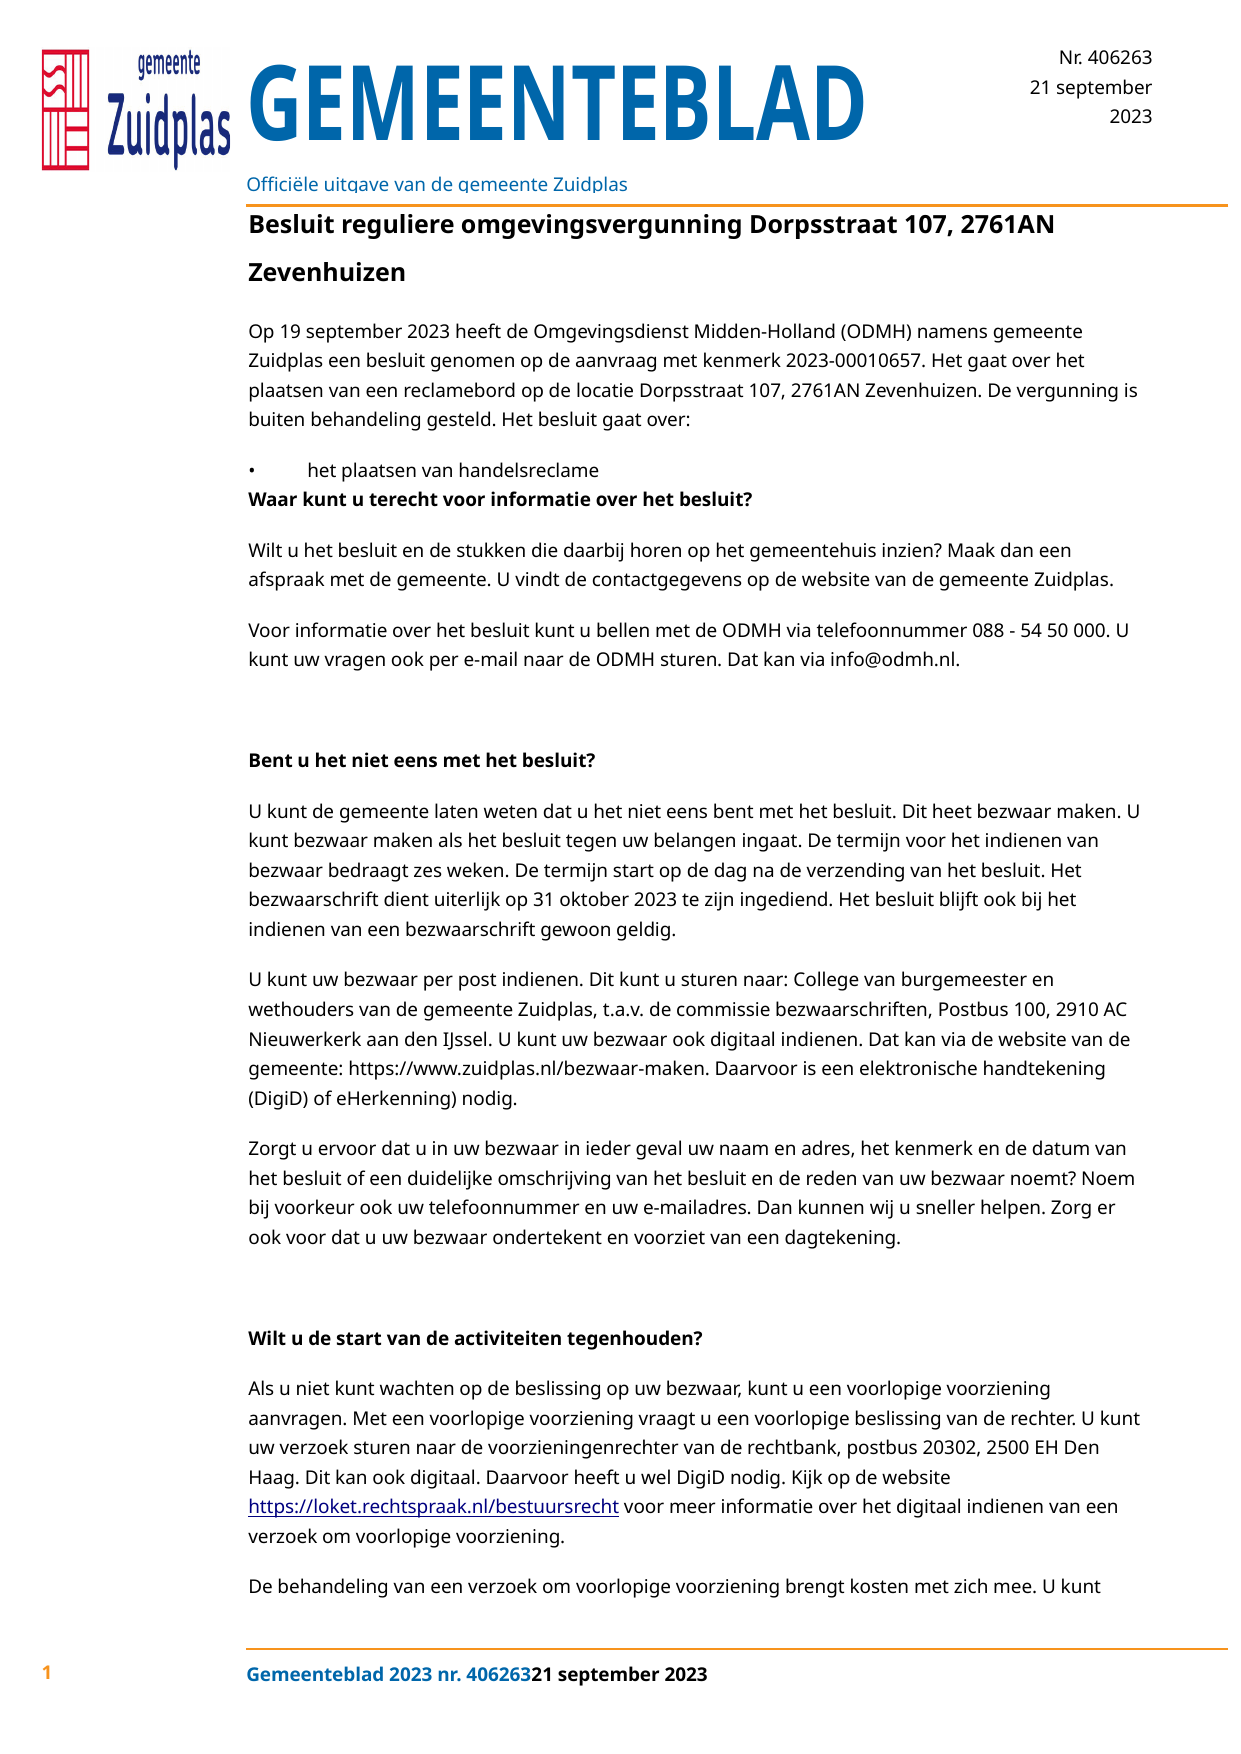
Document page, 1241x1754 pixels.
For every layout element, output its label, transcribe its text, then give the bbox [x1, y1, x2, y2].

picture [41, 47, 231, 172]
text Bent u het niet eens met het besluit? [248, 747, 1152, 773]
text Zorgt u ervoor dat u in uw bezwaar in ieder geval uw naam en adres, het kenmerk en de datum van het besluit of een duidelijke omschrijving van het besluit en de reden van uw bezwaar noemt? Noem bij voorkeur ook uw telefoonnummer en uw e-mailadres. Dan kunnen wij u sneller helpen. Zorg er ook voor dat u uw bezwaar ondertekent en voorziet van een dagtekening. [248, 1135, 1152, 1250]
text Voor informatie over het besluit kunt u bellen met de ODMH via telefoonnummer 088 - 54 50 000. U kunt uw vragen ook per e-mail naar de ODMH sturen. Dat kan via info@odmh.nl. [248, 617, 1152, 672]
text Op 19 september 2023 heeft de Omgevingsdienst Midden-Holland (ODMH) namens gemeente Zuidplas een besluit genomen op de aanvraag met kenmerk 2023-00010657. Het gaat over het plaatsen van een reclamebord op de locatie Dorpsstraat 107, 2761AN Zevenhuizen. De vergunning is buiten behandeling gesteld. Het besluit gaat over: [248, 318, 1152, 432]
text U kunt de gemeente laten weten dat u het niet eens bent met het besluit. Dit heet bezwaar maken. U kunt bezwaar maken als het besluit tegen uw belangen ingaat. De termijn voor het indienen van bezwaar bedraagt zes weken. De termijn start op de dag na de verzending van het besluit. Het bezwaarschrift dient uiterlijk op 31 oktober 2023 te zijn ingediend. Het besluit blijft ook bij het indienen van een bezwaarschrift gewoon geldig. [248, 798, 1152, 942]
text Wilt u de start van de activiteiten tegenhouden? [248, 1325, 1152, 1351]
list het plaatsen van handelsreclame [248, 457, 1152, 483]
text Besluit reguliere omgevingsvergunning Dorpsstraat 107, 2761AN Zevenhuizen [248, 207, 1152, 288]
text U kunt uw bezwaar per post indienen. Dit kunt u sturen naar: College van burgemeester en wethouders van de gemeente Zuidplas, t.a.v. de commissie bezwaarschriften, Postbus 100, 2910 AC Nieuwerkerk aan den IJssel. U kunt uw bezwaar ook digitaal indienen. Dat kan via de website van de gemeente: https://www.zuidplas.nl/bezwaar-maken. Daarvoor is een elektronische handtekening (DigiD) of eHerkenning) nodig. [248, 967, 1152, 1111]
text Wilt u het besluit en de stukken die daarbij horen op het gemeentehuis inzien? Maak dan een afspraak met de gemeente. U vindt de contactgegevens op de website van de gemeente Zuidplas. [248, 537, 1152, 592]
text Waar kunt u terecht voor informatie over het besluit? [248, 487, 1152, 512]
text Als u niet kunt wachten op de beslissing op uw bezwaar, kunt u een voorlopige voorziening aanvragen. Met een voorlopige voorziening vraagt u een voorlopige beslissing van de rechter. U kunt uw verzoek sturen naar de voorzieningenrechter van de rechtbank, postbus 20302, 2500 EH Den Haag. Dit kan ook digitaal. Daarvoor heeft u wel DigiD nodig. Kijk op de website https://loket.rechtspraak.nl/bestuursrecht voor meer informatie over het digitaal indienen van een verzoek om voorlopige voorziening. [248, 1375, 1152, 1549]
text De behandeling van een verzoek om voorlopige voorziening brengt kosten met zich mee. U kunt [248, 1574, 1152, 1599]
